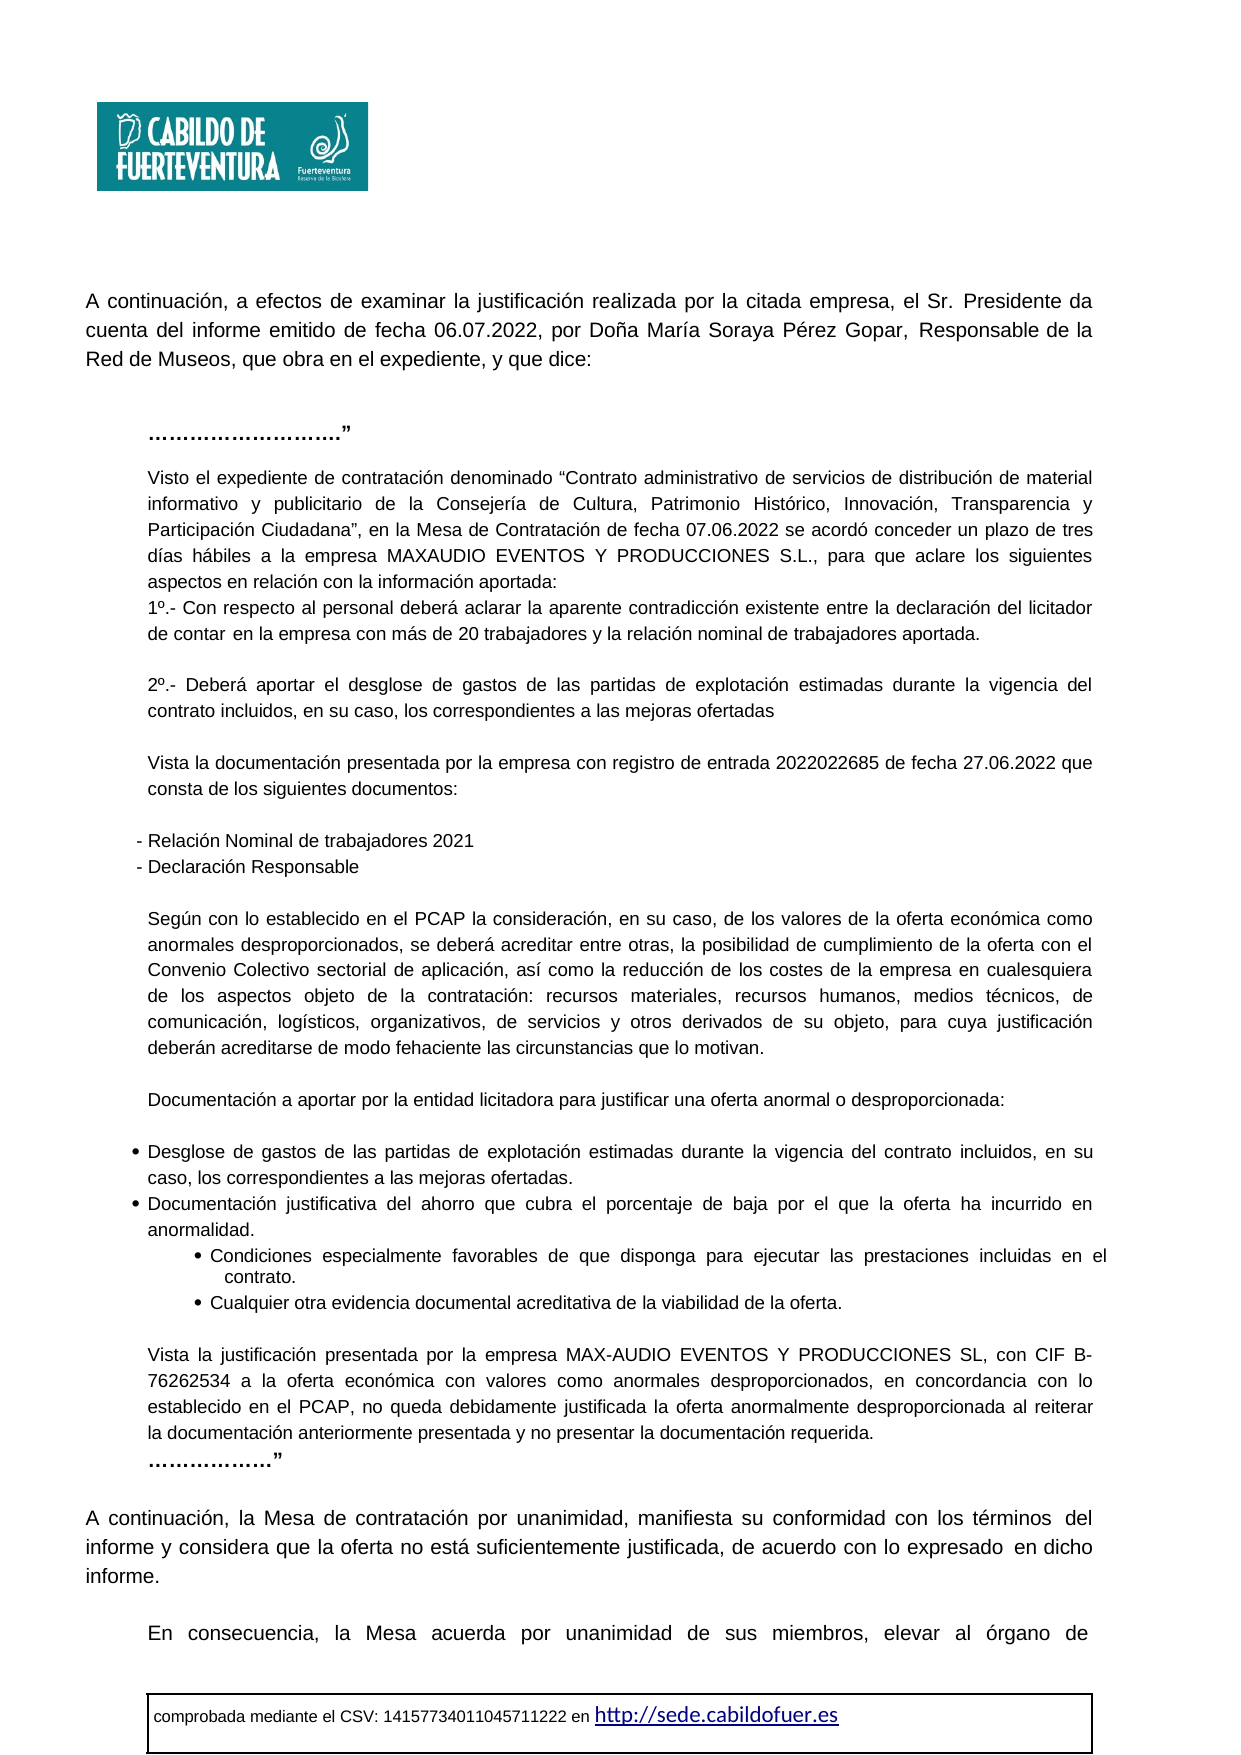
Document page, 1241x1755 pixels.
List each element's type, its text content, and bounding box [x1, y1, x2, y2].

text Vista la documentación presentada por la empresa con registro de entrada 2022022685 de fecha 27.06.2022 que consta de los siguientes documentos: [147, 752, 1093, 799]
list Condiciones especialmente favorables de que disponga para ejecutar las prestaciones incluidas en el contrato. [194, 1244, 1107, 1288]
subtitle ………………” [147, 1448, 1107, 1472]
list Relación Nominal de trabajadores 2021 [136, 830, 1107, 851]
text Documentación a aportar por la entidad licitadora para justificar una oferta anormal o desproporcionada: [147, 1089, 1107, 1111]
text 2º.- Deberá aportar el desglose de gastos de las partidas de explotación estimadas durante la vigencia del contrato incluidos, en su caso, los correspondientes a las mejoras ofertadas [147, 674, 1093, 722]
text Según con lo establecido en el PCAP la consideración, en su caso, de los valores de la oferta económica como anormales desproporcionados, se deberá acreditar entre otras, la posibilidad de cumplimiento de la oferta con el Convenio Colectivo sectorial de aplicación, así como la reducción de los costes de la empresa en cualesquiera de los aspectos objeto de la contratación: recursos materiales, recursos humanos, medios técnicos, de comunicación, logísticos, organizativos, de servicios y otros derivados de su objeto, para cuya justificación deberán acreditarse de modo fehaciente las circunstancias que lo motivan. [147, 907, 1093, 1059]
text A continuación, la Mesa de contratación por unanimidad, manifiesta su conformidad con los términos del informe y considera que la oferta no está suficientemente justificada, de acuerdo con lo expresado en dicho informe. [85, 1506, 1093, 1587]
text Visto el expediente de contratación denominado “Contrato administrativo de servicios de distribución de material informativo y publicitario de la Consejería de Cultura, Patrimonio Histórico, Innovación, Transparencia y Participación Ciudadana”, en la Mesa de Contratación de fecha 07.06.2022 se acordó conceder un plazo de tres días hábiles a la empresa MAXAUDIO EVENTOS Y PRODUCCIONES S.L., para que aclare los siguientes aspectos en relación con la información aportada: [147, 467, 1093, 592]
subtitle ……………………….” [147, 421, 1107, 445]
list Declaración Responsable [136, 856, 1107, 877]
text En consecuencia, la Mesa acuerda por unanimidad de sus miembros, elevar al órgano de [147, 1621, 1107, 1645]
text A continuación, a efectos de examinar la justificación realizada por la citada empresa, el Sr. Presidente da cuenta del informe emitido de fecha 06.07.2022, por Doña María Soraya Pérez Gopar, Responsable de la Red de Museos, que obra en el expediente, y que dice: [85, 289, 1093, 371]
list Cualquier otra evidencia documental acreditativa de la viabilidad de la oferta. [194, 1292, 1107, 1314]
text 1º.- Con respecto al personal deberá aclarar la aparente contradicción existente entre la declaración del licitador de contar en la empresa con más de 20 trabajadores y la relación nominal de trabajadores aportada. [147, 596, 1093, 644]
list Documentación justificativa del ahorro que cubra el porcentaje de baja por el que la oferta ha incurrido en anormalidad. [132, 1192, 1093, 1240]
text Vista la justificación presentada por la empresa MAX-AUDIO EVENTOS Y PRODUCCIONES SL, con CIF B- 76262534 a la oferta económica con valores como anormales desproporcionados, en concordancia con lo establecido en el PCAP, no queda debidamente justificada la oferta anormalmente desproporcionada al reiterar la documentación anteriormente presentada y no presentar la documentación requerida. [147, 1344, 1093, 1444]
list Desglose de gastos de las partidas de explotación estimadas durante la vigencia del contrato incluidos, en su caso, los correspondientes a las mejoras ofertadas. [132, 1141, 1093, 1188]
